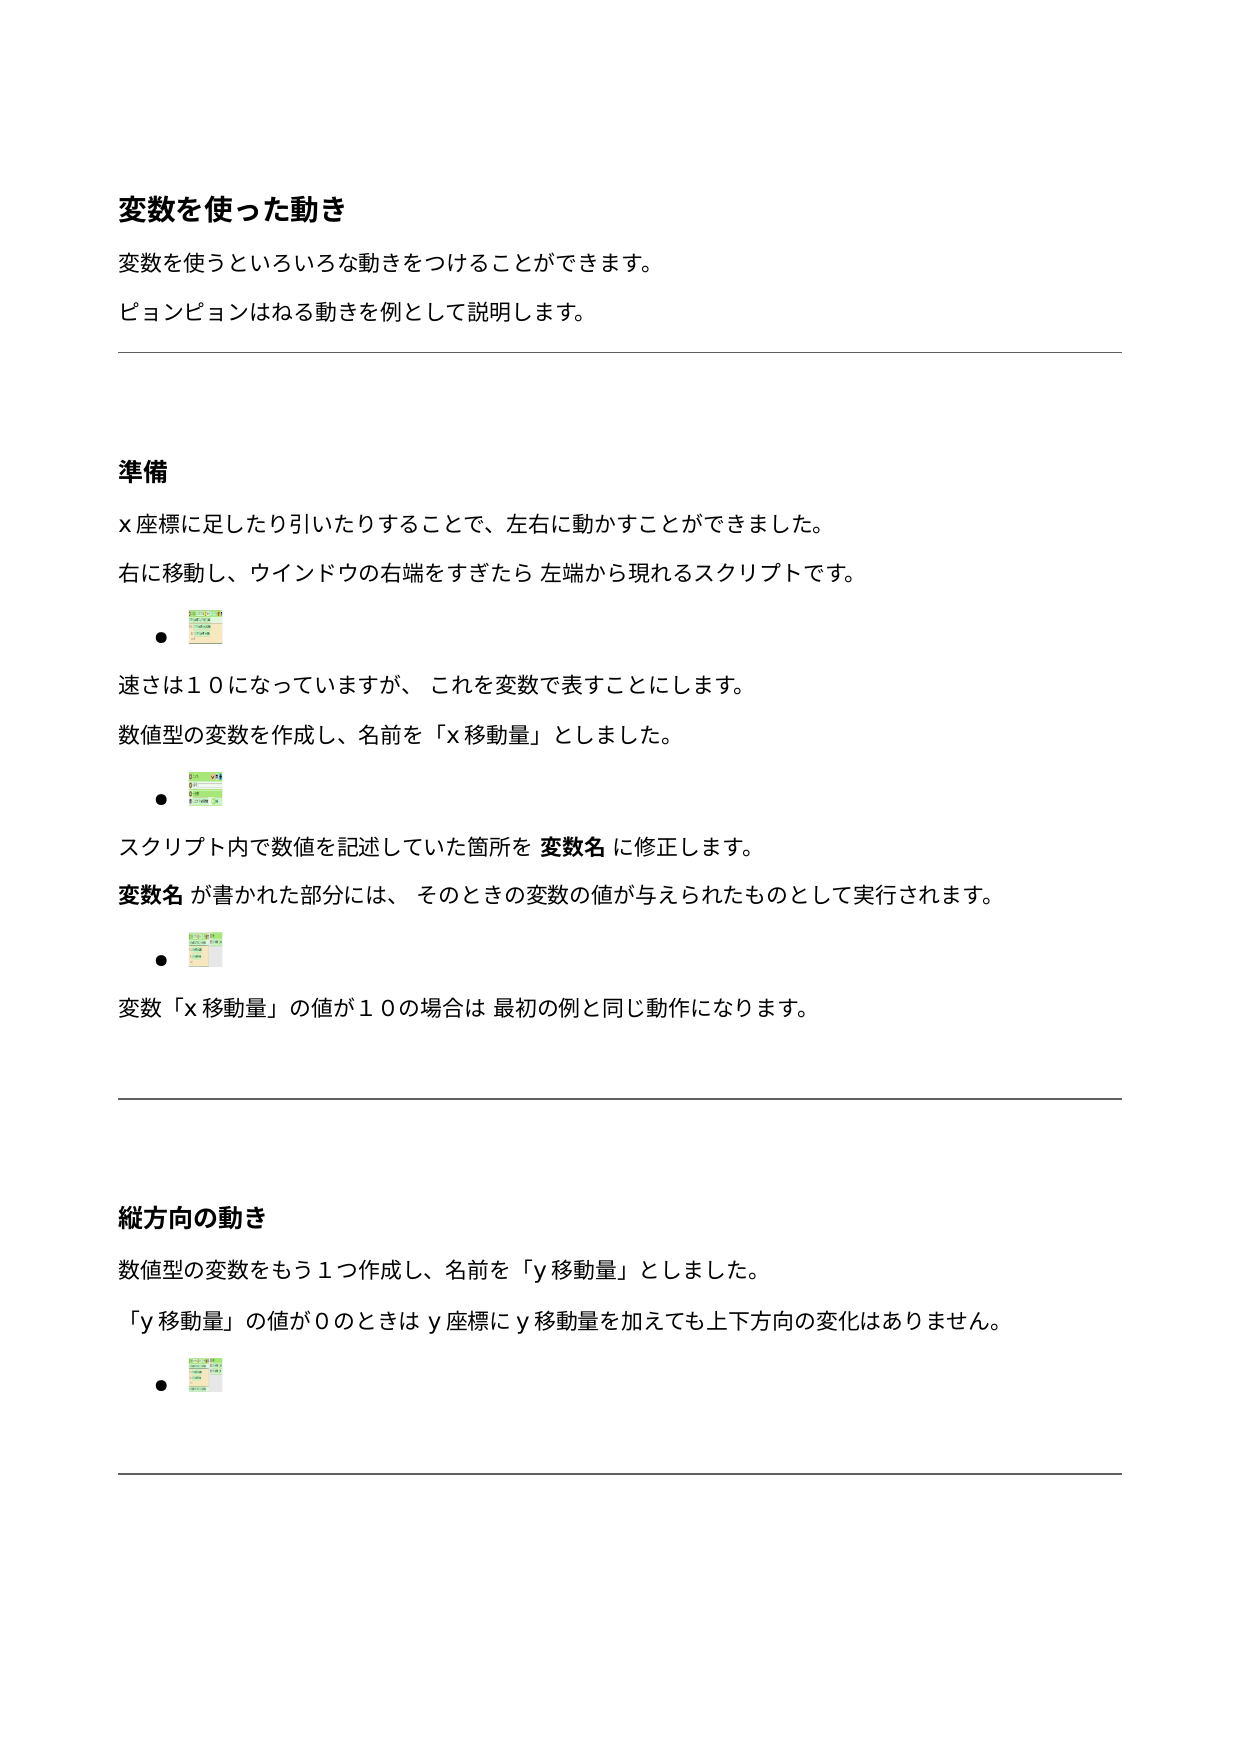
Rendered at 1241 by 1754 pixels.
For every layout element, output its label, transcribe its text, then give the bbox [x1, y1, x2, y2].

text ピョンピョンはねる動きを例として説明します。 [118, 300, 1122, 326]
subtitle 準備 [118, 458, 1122, 487]
text 右に移動し、ウインドウの右端をすぎたら 左端から現れるスクリプトです。 [118, 561, 1122, 587]
picture [188, 1358, 223, 1392]
text 速さは１０になっていますが、 これを変数で表すことにします。 [118, 673, 1122, 698]
text スクリプト内で数値を記述していた箇所を 変数名 に修正します。 [118, 834, 1122, 860]
text 数値型の変数をもう１つ作成し、名前を「y移動量」としました。 [118, 1258, 1122, 1284]
text 「y移動量」の値が０のときは y座標にy移動量を加えても上下方向の変化はありません。 [118, 1308, 1122, 1334]
text 変数を使うといろいろな動きをつけることができます。 [118, 251, 1122, 277]
picture [188, 772, 223, 806]
text 変数名 が書かれた部分には、 そのときの変数の値が与えられたものとして実行されます。 [118, 884, 1122, 909]
picture [188, 610, 223, 644]
subtitle 縦方向の動き [118, 1204, 1122, 1233]
subtitle 変数を使った動き [118, 193, 1122, 227]
picture [188, 932, 223, 967]
text 数値型の変数を作成し、名前を「x移動量」としました。 [118, 722, 1122, 749]
text x座標に足したり引いたりすることで、左右に動かすことができました。 [118, 511, 1122, 538]
text 変数「x移動量」の値が１０の場合は 最初の例と同じ動作になります。 [118, 995, 1122, 1022]
